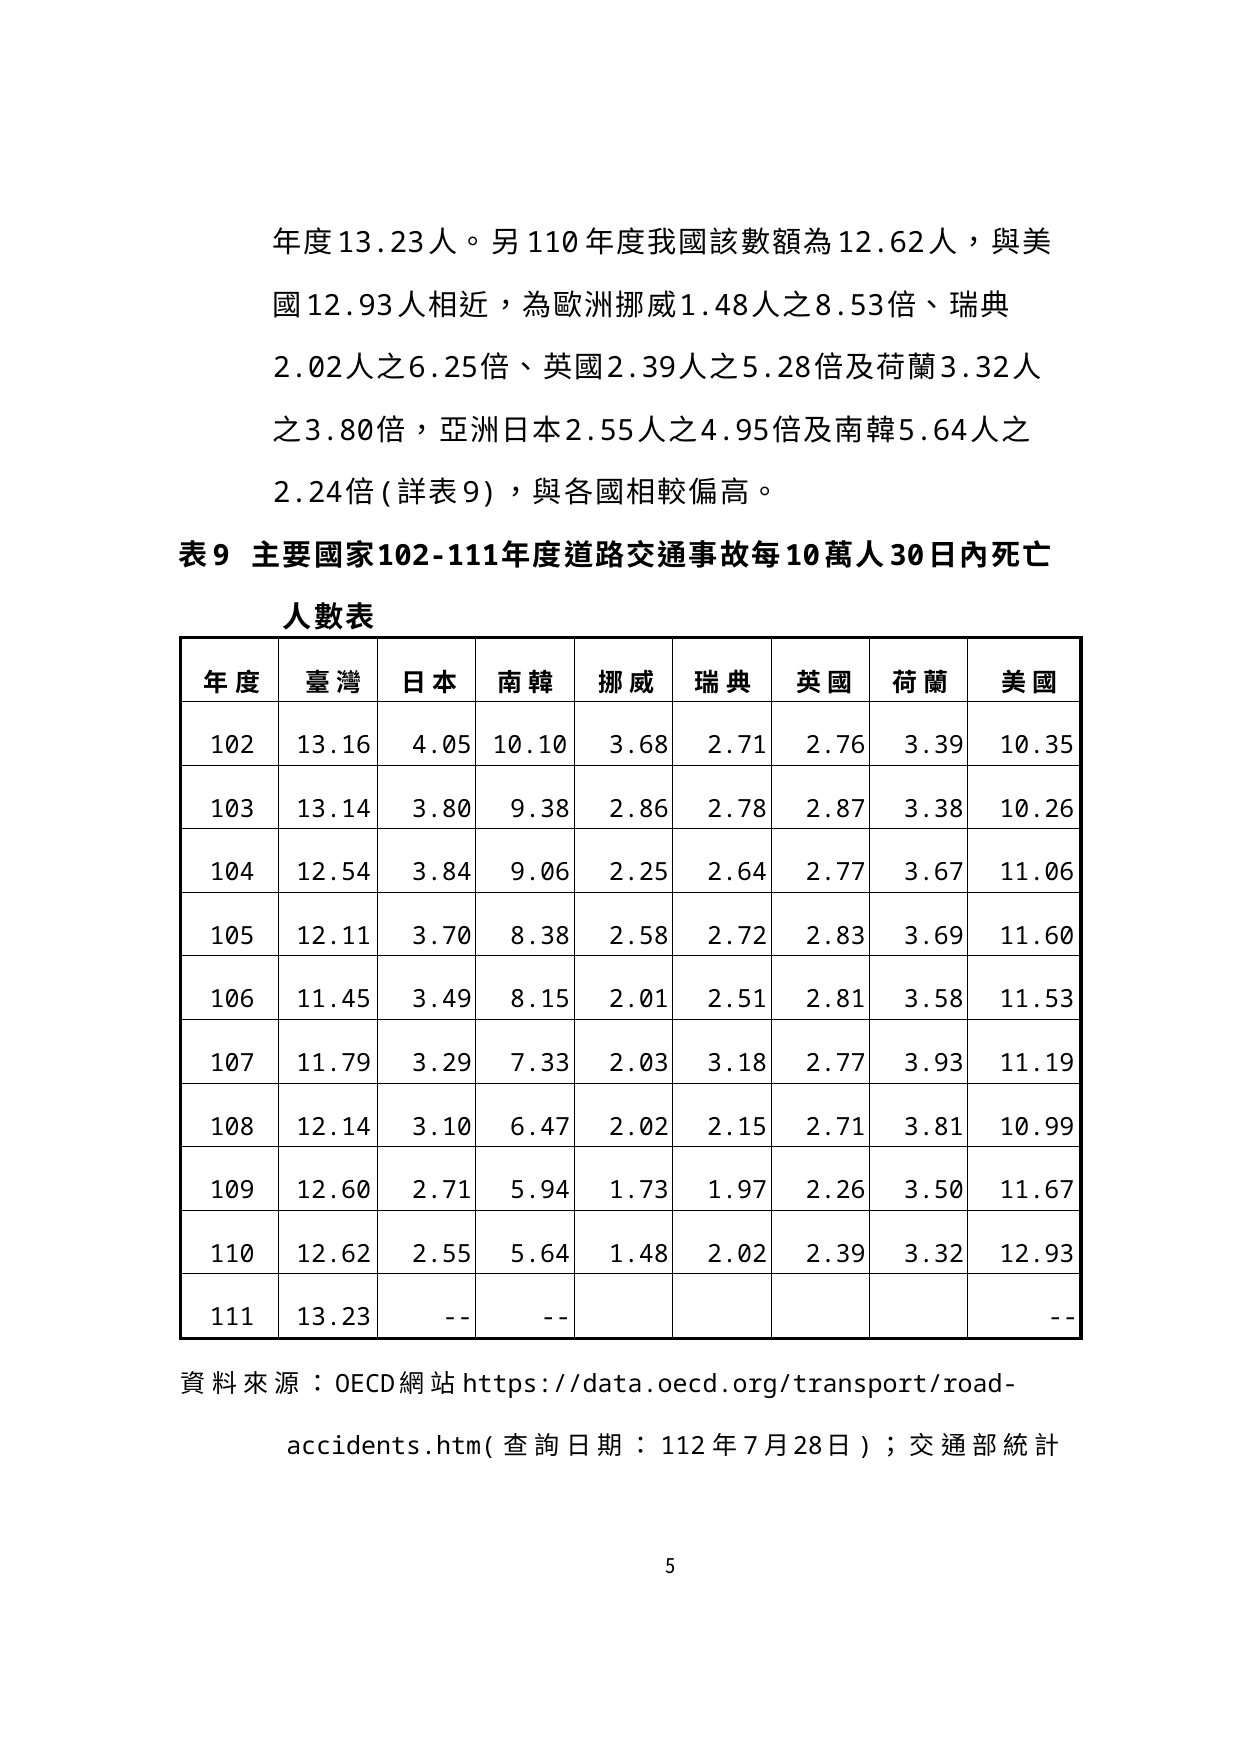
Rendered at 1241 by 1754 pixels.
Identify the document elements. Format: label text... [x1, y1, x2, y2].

table_cell [673, 1274, 771, 1337]
table_cell 3.68 [575, 702, 672, 765]
table_cell 1.73 [575, 1147, 672, 1209]
table_cell 102 [182, 702, 278, 765]
table_cell 2.71 [378, 1147, 475, 1209]
table_cell 5.94 [476, 1147, 574, 1209]
table_cell 11.45 [279, 956, 377, 1019]
table_cell 10.99 [968, 1084, 1079, 1146]
table_cell 2.78 [673, 766, 771, 828]
table_cell -- [968, 1274, 1079, 1337]
table_cell 12.11 [279, 893, 377, 955]
table_cell 1.48 [575, 1211, 672, 1273]
table_cell 3.69 [870, 893, 967, 955]
table_cell 3.38 [870, 766, 967, 828]
table_cell 9.06 [476, 829, 574, 892]
table_header 日本 [378, 639, 475, 701]
table_cell 10.10 [476, 702, 574, 765]
table_header 瑞典 [673, 639, 771, 701]
table_cell 2.87 [772, 766, 869, 828]
table_cell 2.26 [772, 1147, 869, 1209]
table_cell 11.06 [968, 829, 1079, 892]
table_cell 2.72 [673, 893, 771, 955]
table_cell 108 [182, 1084, 278, 1146]
table_cell 3.29 [378, 1020, 475, 1082]
table_cell 103 [182, 766, 278, 828]
table_header 荷蘭 [870, 639, 967, 701]
text 資料來源：OECD網站https://data.oecd.org/transport/road-accidents.htm(查詢日期：112年7月28日)；交通部統計 [176, 1340, 1063, 1465]
table_cell 3.49 [378, 956, 475, 1019]
table_cell 7.33 [476, 1020, 574, 1082]
table_cell 106 [182, 956, 278, 1019]
table_cell 3.10 [378, 1084, 475, 1146]
table_cell 2.58 [575, 893, 672, 955]
table_cell 2.81 [772, 956, 869, 1019]
table_cell 2.25 [575, 829, 672, 892]
table_cell 3.70 [378, 893, 475, 955]
table_cell 3.18 [673, 1020, 771, 1082]
table_cell 11.60 [968, 893, 1079, 955]
table_cell 2.02 [575, 1084, 672, 1146]
table_cell 2.71 [772, 1084, 869, 1146]
table_cell 2.71 [673, 702, 771, 765]
table_cell 2.01 [575, 956, 672, 1019]
table_cell 13.16 [279, 702, 377, 765]
table_header 年度 [182, 639, 278, 701]
table_cell 3.81 [870, 1084, 967, 1146]
table_cell 2.39 [772, 1211, 869, 1273]
table_cell 13.23 [279, 1274, 377, 1337]
table_cell 2.76 [772, 702, 869, 765]
table_cell 12.62 [279, 1211, 377, 1273]
table_cell 8.38 [476, 893, 574, 955]
table_cell 109 [182, 1147, 278, 1209]
table_cell 10.26 [968, 766, 1079, 828]
table_header 美國 [968, 639, 1079, 701]
table_cell 2.64 [673, 829, 771, 892]
table_cell 3.50 [870, 1147, 967, 1209]
table_cell 3.58 [870, 956, 967, 1019]
table_cell 10.35 [968, 702, 1079, 765]
table_cell 12.60 [279, 1147, 377, 1209]
table_cell 2.83 [772, 893, 869, 955]
table_cell [870, 1274, 967, 1337]
table_cell 107 [182, 1020, 278, 1082]
table_cell 2.77 [772, 1020, 869, 1082]
table_cell 12.93 [968, 1211, 1079, 1273]
table_cell 3.67 [870, 829, 967, 892]
table_cell 105 [182, 893, 278, 955]
table_cell 2.51 [673, 956, 771, 1019]
table_cell 11.67 [968, 1147, 1079, 1209]
table_cell 3.84 [378, 829, 475, 892]
table_cell [772, 1274, 869, 1337]
table_header 英國 [772, 639, 869, 701]
table_cell 2.03 [575, 1020, 672, 1082]
table_cell 2.02 [673, 1211, 771, 1273]
table_cell 2.86 [575, 766, 672, 828]
table_cell 13.14 [279, 766, 377, 828]
table_cell [575, 1274, 672, 1337]
table_cell 2.55 [378, 1211, 475, 1273]
table_cell 3.80 [378, 766, 475, 828]
table_cell 104 [182, 829, 278, 892]
table_cell 12.14 [279, 1084, 377, 1146]
table_cell -- [378, 1274, 475, 1337]
table_cell 11.79 [279, 1020, 377, 1082]
table_cell 11.19 [968, 1020, 1079, 1082]
table_header 南韓 [476, 639, 574, 701]
table_cell 2.77 [772, 829, 869, 892]
table_cell 3.39 [870, 702, 967, 765]
table_cell -- [476, 1274, 574, 1337]
table_cell 4.05 [378, 702, 475, 765]
table_cell 9.38 [476, 766, 574, 828]
table_cell 3.32 [870, 1211, 967, 1273]
table_cell 6.47 [476, 1084, 574, 1146]
table_cell 11.53 [968, 956, 1079, 1019]
table_cell 111 [182, 1274, 278, 1337]
table_cell 8.15 [476, 956, 574, 1019]
table_cell 2.15 [673, 1084, 771, 1146]
table_cell 3.93 [870, 1020, 967, 1082]
table_header 挪威 [575, 639, 672, 701]
table_cell 12.54 [279, 829, 377, 892]
text 年度13.23人。另110年度我國該數額為12.62人，與美國12.93人相近，為歐洲挪威1.48人之8.53倍、瑞典2.02人之6.25倍、英國2.39人之5.28倍及荷蘭3.32人之3.80倍，亞洲日本2.55人之4.95倍及南韓5.64人之2.24倍(詳表9)，與各國相較偏高。 [266, 198, 1063, 511]
table_header 臺灣 [279, 639, 377, 701]
table_cell 110 [182, 1211, 278, 1273]
text 表9 主要國家102-111年度道路交通事故每10萬人30日內死亡人數表 [173, 511, 1072, 636]
table_cell 1.97 [673, 1147, 771, 1209]
table_cell 5.64 [476, 1211, 574, 1273]
